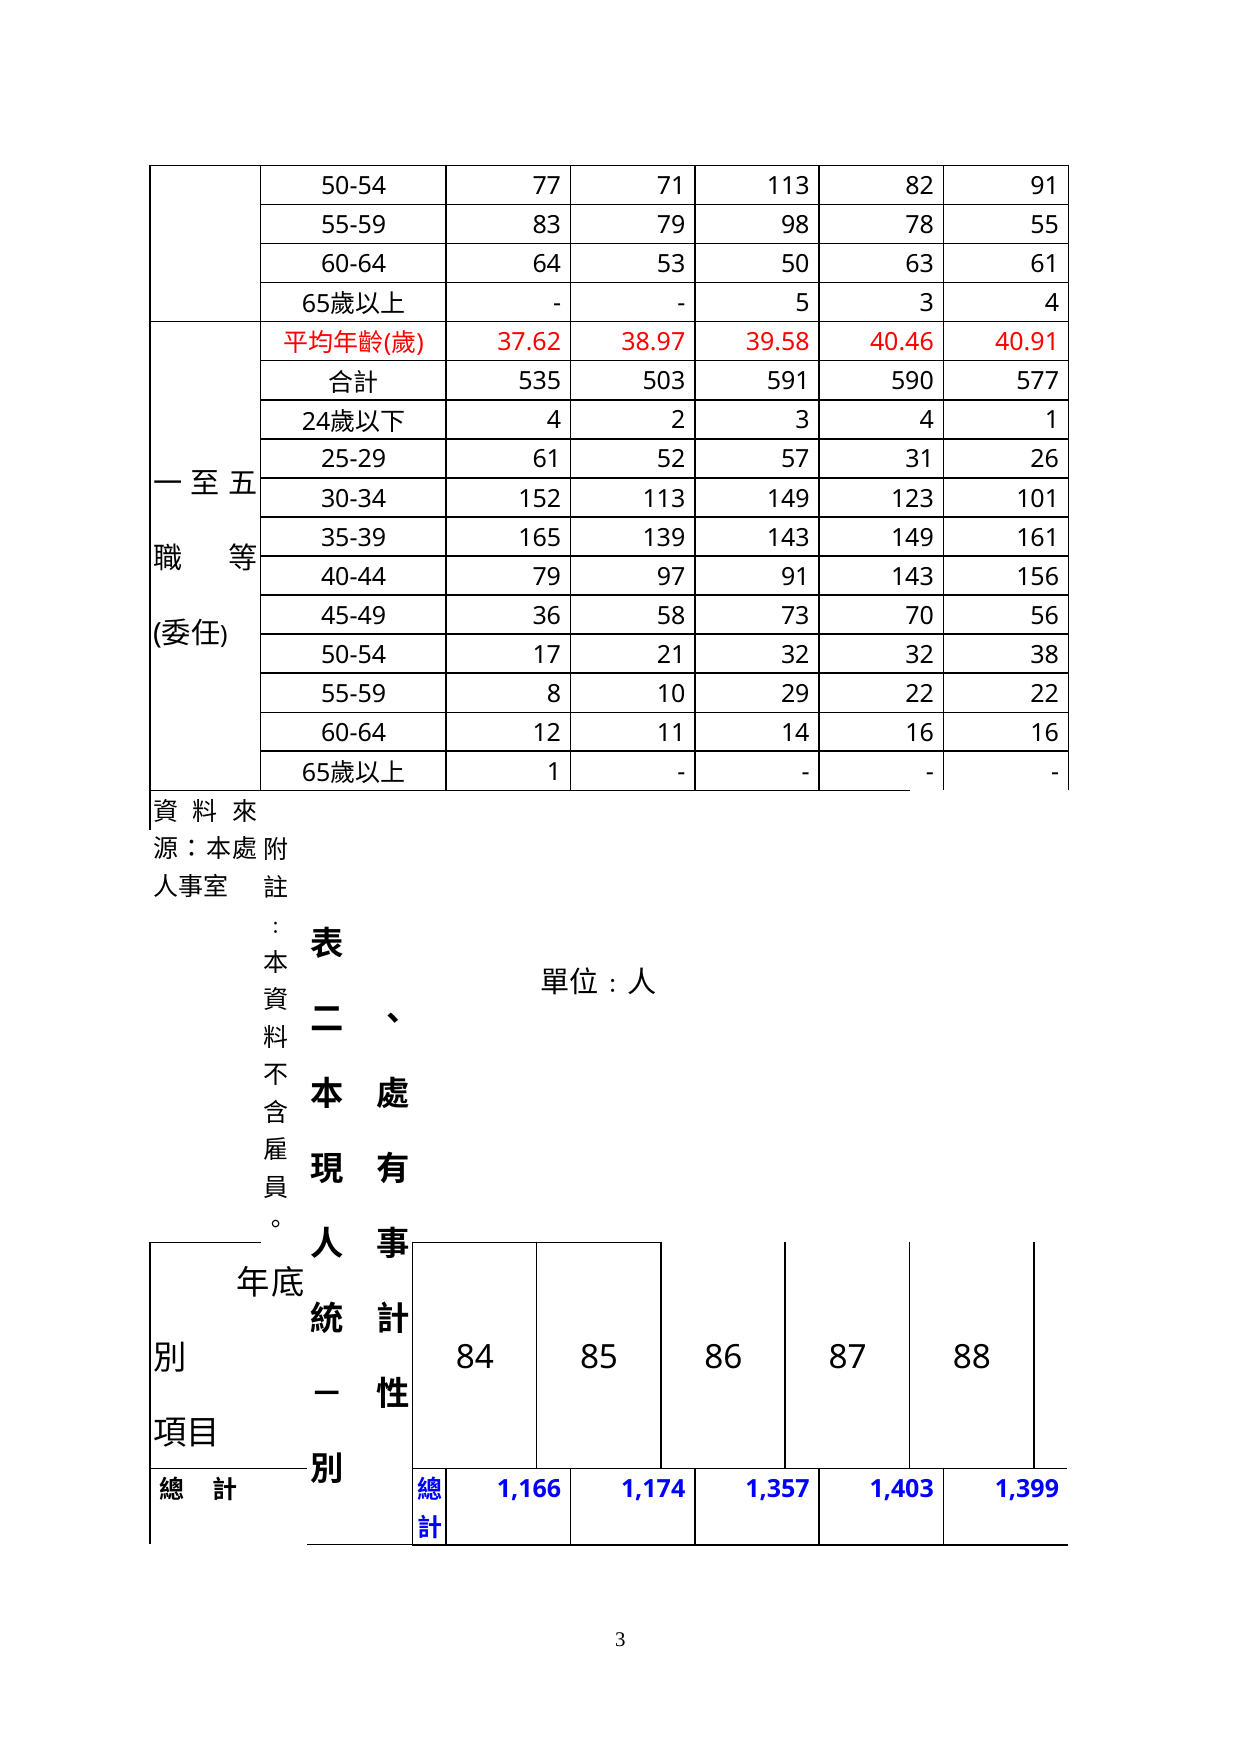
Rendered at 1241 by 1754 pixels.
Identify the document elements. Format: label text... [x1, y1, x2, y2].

table_cell 165 [447, 518, 570, 555]
table_cell [446, 828, 570, 903]
table_cell [661, 903, 695, 1242]
table_cell [537, 791, 661, 828]
table_cell [570, 828, 695, 903]
table_cell 85 [537, 1243, 660, 1468]
table_cell 29 [696, 674, 818, 711]
table_cell 123 [820, 479, 943, 516]
table_cell 65歲以上 [261, 752, 445, 789]
table_cell 91 [696, 557, 818, 594]
table_cell 63 [820, 244, 943, 282]
table_cell - [447, 283, 570, 321]
table_cell [661, 791, 785, 828]
table_cell 年底別 項目 [151, 1242, 307, 1468]
table_cell 65歲以上 [261, 283, 445, 321]
table_cell 503 [571, 361, 694, 399]
table_cell - [696, 752, 818, 789]
table_cell 2 [571, 401, 694, 438]
table_cell 61 [944, 244, 1068, 282]
table_cell [150, 903, 261, 1242]
table_cell 資料來源：本處人事室 [150, 791, 261, 903]
table_cell 577 [944, 361, 1068, 399]
table_cell 35-39 [261, 518, 445, 555]
table_cell - [820, 752, 943, 789]
table_cell 4 [447, 401, 570, 438]
table_cell 143 [820, 557, 943, 594]
table_cell 61 [447, 440, 570, 477]
table_cell 合計 [261, 361, 445, 399]
table_cell 50 [696, 244, 818, 282]
table_cell 64 [447, 244, 570, 282]
table_cell 55-59 [261, 205, 445, 243]
table_cell 3 [696, 401, 818, 438]
table_cell 86 [662, 1242, 784, 1468]
table_cell 25-29 [261, 440, 445, 477]
table_cell 8 [447, 674, 570, 711]
table_cell 70 [820, 596, 943, 633]
table_cell 71 [571, 166, 694, 203]
table_cell 1,357 [696, 1469, 818, 1544]
table_cell 40.46 [820, 322, 943, 360]
table_cell 32 [696, 635, 818, 672]
table_cell 79 [447, 557, 570, 594]
table_cell 單位﹕人 [537, 903, 661, 1242]
table_cell 56 [944, 596, 1068, 633]
table_cell 84 [413, 1243, 536, 1468]
table_cell 79 [571, 205, 694, 243]
table_cell 149 [696, 479, 818, 516]
table_cell 31 [820, 440, 943, 477]
table_cell [307, 828, 446, 903]
table_cell 1 [447, 752, 570, 789]
table_cell 156 [944, 557, 1068, 594]
table_cell 37.62 [447, 322, 570, 360]
table_cell 77 [447, 166, 570, 203]
table_cell 590 [820, 361, 943, 399]
table_cell 14 [696, 713, 818, 750]
table_cell 55-59 [261, 674, 445, 711]
table_cell [695, 828, 819, 903]
table_cell 113 [571, 479, 694, 516]
table_cell 總 計 [151, 1469, 307, 1544]
table_cell 161 [944, 518, 1068, 555]
table_cell 24歲以下 [261, 401, 445, 438]
table_cell 57 [696, 440, 818, 477]
table_cell [413, 903, 537, 1242]
table_cell 平均年齡(歲) [261, 322, 445, 360]
table_cell 38.97 [571, 322, 694, 360]
table_cell 26 [944, 440, 1068, 477]
table_cell 21 [571, 635, 694, 672]
table_cell 4 [944, 283, 1068, 321]
table_cell 60-64 [261, 244, 445, 282]
table_cell 4 [820, 401, 943, 438]
table_cell 38 [944, 635, 1068, 672]
table_cell 1,403 [820, 1469, 943, 1544]
table_cell 11 [571, 713, 694, 750]
table_cell [1035, 1242, 1068, 1468]
table_cell 50-54 [261, 166, 445, 203]
table_cell 40-44 [261, 557, 445, 594]
table_cell 91 [944, 166, 1068, 203]
table_cell 139 [571, 518, 694, 555]
table_cell 113 [696, 166, 818, 203]
table_cell [413, 791, 537, 828]
table_cell 535 [447, 361, 570, 399]
table_cell - [571, 283, 694, 321]
table_cell 3 [820, 283, 943, 321]
table_cell 一至五職等 (委任) [151, 322, 260, 789]
table_cell 10 [571, 674, 694, 711]
table_cell 58 [571, 596, 694, 633]
table_cell 101 [944, 479, 1068, 516]
table_cell 149 [820, 518, 943, 555]
table_cell 22 [944, 674, 1068, 711]
table_cell 87 [786, 1242, 909, 1468]
table_cell 78 [820, 205, 943, 243]
table_cell 22 [820, 674, 943, 711]
table_cell 17 [447, 635, 570, 672]
table_cell - [944, 752, 1068, 789]
table_cell 88 [910, 1242, 1033, 1468]
table_cell 45-49 [261, 596, 445, 633]
table_cell 591 [696, 361, 818, 399]
table_cell 表二、本處現有人事統計－性別 [307, 903, 412, 1544]
table_cell 16 [820, 713, 943, 750]
table_cell 73 [696, 596, 818, 633]
table_cell 39.58 [696, 322, 818, 360]
table_cell 152 [447, 479, 570, 516]
table_cell 53 [571, 244, 694, 282]
table_cell 12 [447, 713, 570, 750]
table_cell 5 [696, 283, 818, 321]
table_cell 40.91 [944, 322, 1068, 360]
table_cell 1,166 [447, 1469, 570, 1544]
table_cell 1,174 [571, 1469, 694, 1544]
table_cell [819, 828, 943, 903]
table_cell 50-54 [261, 635, 445, 672]
table_cell 1,399 [944, 1468, 1068, 1544]
table_cell 1 [944, 401, 1068, 438]
table_cell [261, 791, 412, 828]
table_cell - [571, 752, 694, 789]
table_cell 總計 [413, 1469, 445, 1544]
table_cell [785, 791, 909, 828]
table_cell 143 [696, 518, 818, 555]
table_cell 36 [447, 596, 570, 633]
table_cell 82 [820, 166, 943, 203]
table_cell [151, 166, 260, 321]
table_cell 30-34 [261, 479, 445, 516]
table_cell 55 [944, 205, 1068, 243]
table_cell 16 [944, 713, 1068, 750]
table_cell 32 [820, 635, 943, 672]
table_cell 附註﹕本資料不含雇員。 [261, 828, 307, 1242]
table_cell 83 [447, 205, 570, 243]
table_cell 52 [571, 440, 694, 477]
table_cell 98 [696, 205, 818, 243]
table_cell 60-64 [261, 713, 445, 750]
table_cell 97 [571, 557, 694, 594]
